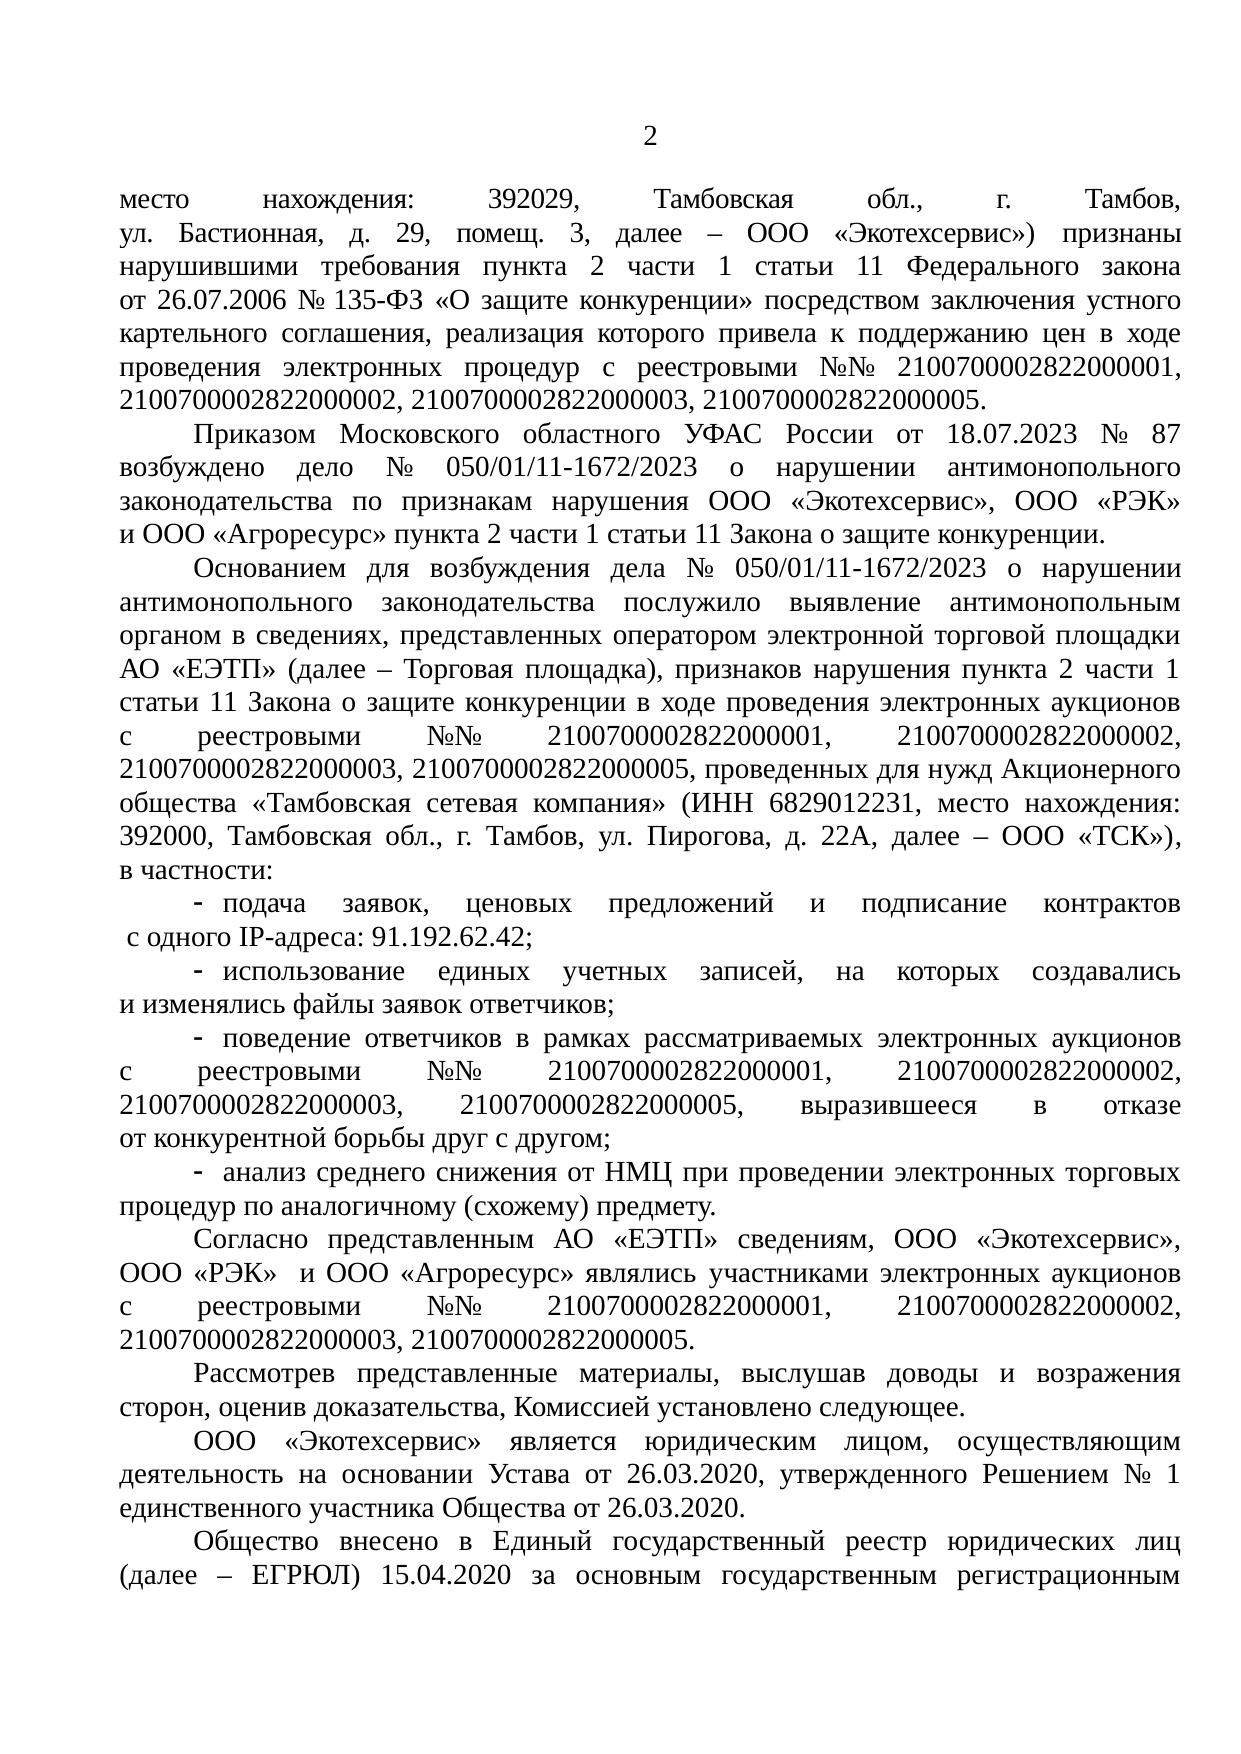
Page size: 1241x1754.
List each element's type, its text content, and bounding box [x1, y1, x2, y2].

text ООО «Экотехсервис» является юридическим лицом, осуществляющим деятельность на основании Устава от 26.03.2020, утвержденного Решением № 1 единственного участника Общества от 26.03.2020. [119, 1423, 1182, 1523]
list использование единых учетных записей, на которых создавались и изменялись файлы заявок ответчиков; [119, 953, 1182, 1020]
list подача заявок, ценовых предложений и подписание контрактов с одного IP-адреса: 91.192.62.42; [119, 886, 1182, 953]
list поведение ответчиков в рамках рассматриваемых электронных аукционов с реестровыми №№ 2100700002822000001, 2100700002822000002, 2100700002822000003, 2100700002822000005, выразившееся в отказе от конкурентной борьбы друг с другом; [119, 1020, 1182, 1154]
text место нахождения: 392029, Тамбовская обл., г. Тамбов, ул. Бастионная, д. 29, помещ. 3, далее – ООО «Экотехсервис») признаны нарушившими требования пункта 2 части 1 статьи 11 Федерального закона от 26.07.2006 № 135-ФЗ «О защите конкуренции» посредством заключения устного картельного соглашения, реализация которого привела к поддержанию цен в ходе проведения электронных процедур с реестровыми №№ 2100700002822000001, 2100700002822000002, 2100700002822000003, 2100700002822000005. [119, 181, 1182, 416]
text Основанием для возбуждения дела № 050/01/11-1672/2023 о нарушении антимонопольного законодательства послужило выявление антимонопольным органом в сведениях, представленных оператором электронной торговой площадки АО «ЕЭТП» (далее – Торговая площадка), признаков нарушения пункта 2 части 1 статьи 11 Закона о защите конкуренции в ходе проведения электронных аукционов с реестровыми №№ 2100700002822000001, 2100700002822000002, 2100700002822000003, 2100700002822000005, проведенных для нужд Акционерного общества «Тамбовская сетевая компания» (ИНН 6829012231, место нахождения: 392000, Тамбовская обл., г. Тамбов, ул. Пирогова, д. 22А, далее – ООО «ТСК»), в частности: [119, 550, 1182, 886]
text Согласно представленным АО «ЕЭТП» сведениям, ООО «Экотехсервис», ООО «РЭК» и ООО «Агроресурс» являлись участниками электронных аукционов с реестровыми №№ 2100700002822000001, 2100700002822000002, 2100700002822000003, 2100700002822000005. [119, 1221, 1182, 1356]
list анализ среднего снижения от НМЦ при проведении электронных торговых процедур по аналогичному (схожему) предмету. [119, 1154, 1182, 1221]
text Рассмотрев представленные материалы, выслушав доводы и возражения сторон, оценив доказательства, Комиссией установлено следующее. [119, 1356, 1182, 1423]
text Приказом Московского областного УФАС России от 18.07.2023 № 87 возбуждено дело № 050/01/11-1672/2023 о нарушении антимонопольного законодательства по признакам нарушения ООО «Экотехсервис», ООО «РЭК» и ООО «Агроресурс» пункта 2 части 1 статьи 11 Закона о защите конкуренции. [119, 416, 1182, 550]
text Общество внесено в Единый государственный реестр юридических лиц (далее – ЕГРЮЛ) 15.04.2020 за основным государственным регистрационным [119, 1523, 1182, 1590]
